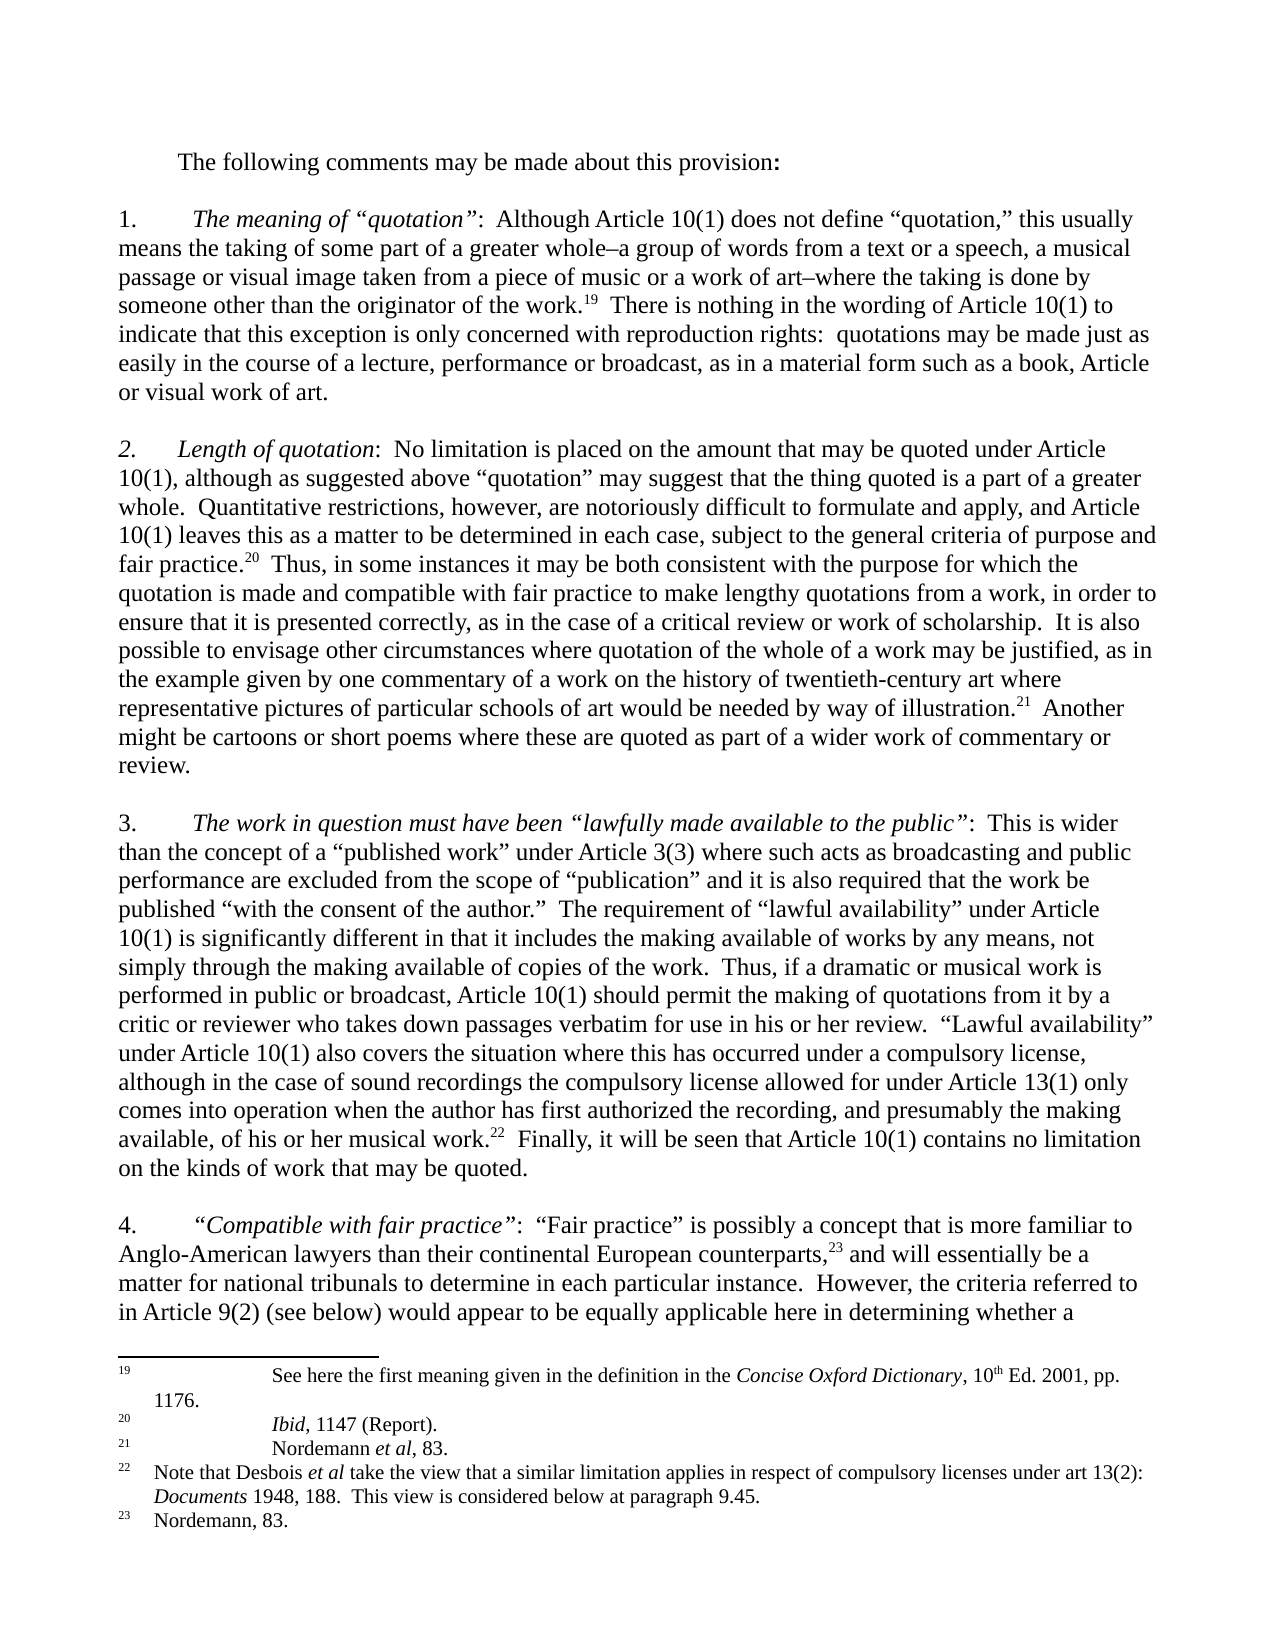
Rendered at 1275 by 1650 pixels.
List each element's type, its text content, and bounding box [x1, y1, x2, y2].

text Note that Desbois et al take the view that a similar limitation applies in respect of compulsory licenses under art 13(2): Documents 1948, 188. This view is considered below at paragraph 9.45. [118, 1460, 1157, 1508]
list 2. Length of quotation: No limitation is placed on the amount that may be quoted under Article 10(1), although as suggested above “quotation” may suggest that the thing quoted is a part of a greater whole. Quantitative restrictions, however, are notoriously difficult to formulate and apply, and Article 10(1) leaves this as a matter to be determined in each case, subject to the general criteria of purpose and fair practice. Thus, in some instances it may be both consistent with the purpose for which the quotation is made and compatible with fair practice to make lengthy quotations from a work, in order to ensure that it is presented correctly, as in the case of a critical review or work of scholarship. It is also possible to envisage other circumstances where quotation of the whole of a work may be justified, as in the example given by one commentary of a work on the history of twentieth-century art where representative pictures of particular schools of art would be needed by way of illustration. Another might be cartoons or short poems where these are quoted as part of a wider work of commentary or review. [118, 434, 1157, 779]
list Ibid, 1147 (Report). [118, 1412, 1157, 1436]
text 1. The meaning of “quotation”: Although Article 10(1) does not define “quotation,” this usually means the taking of some part of a greater whole–a group of words from a text or a speech, a musical passage or visual image taken from a piece of music or a work of art–where the taking is done by someone other than the originator of the work. There is nothing in the wording of Article 10(1) to indicate that this exception is only concerned with reproduction rights: quotations may be made just as easily in the course of a lecture, performance or broadcast, as in a material form such as a book, Article or visual work of art. [118, 204, 1157, 406]
text See here the first meaning given in the definition in the Concise Oxford Dictionary, 10th Ed. 2001, pp. 1176. [118, 1363, 1157, 1412]
text 4. “Compatible with fair practice”: “Fair practice” is possibly a concept that is more familiar to Anglo-American lawyers than their continental European counterparts, and will essentially be a matter for national tribunals to determine in each particular instance. However, the criteria referred to in Article 9(2) (see below) would appear to be equally applicable here in determining whether a [118, 1211, 1157, 1326]
list Nordemann et al, 83. [118, 1436, 1157, 1460]
text The following comments may be made about this provision: [118, 147, 1157, 176]
text 3. The work in question must have been “lawfully made available to the public”: This is wider than the concept of a “published work” under Article 3(3) where such acts as broadcasting and public performance are excluded from the scope of “publication” and it is also required that the work be published “with the consent of the author.” The requirement of “lawful availability” under Article 10(1) is significantly different in that it includes the making available of works by any means, not simply through the making available of copies of the work. Thus, if a dramatic or musical work is performed in public or broadcast, Article 10(1) should permit the making of quotations from it by a critic or reviewer who takes down passages verbatim for use in his or her review. “Lawful availability” under Article 10(1) also covers the situation where this has occurred under a compulsory license, although in the case of sound recordings the compulsory license allowed for under Article 13(1) only comes into operation when the author has first authorized the recording, and presumably the making available, of his or her musical work. Finally, it will be seen that Article 10(1) contains no limitation on the kinds of work that may be quoted. [118, 808, 1157, 1182]
text Nordemann, 83. [118, 1508, 1157, 1532]
